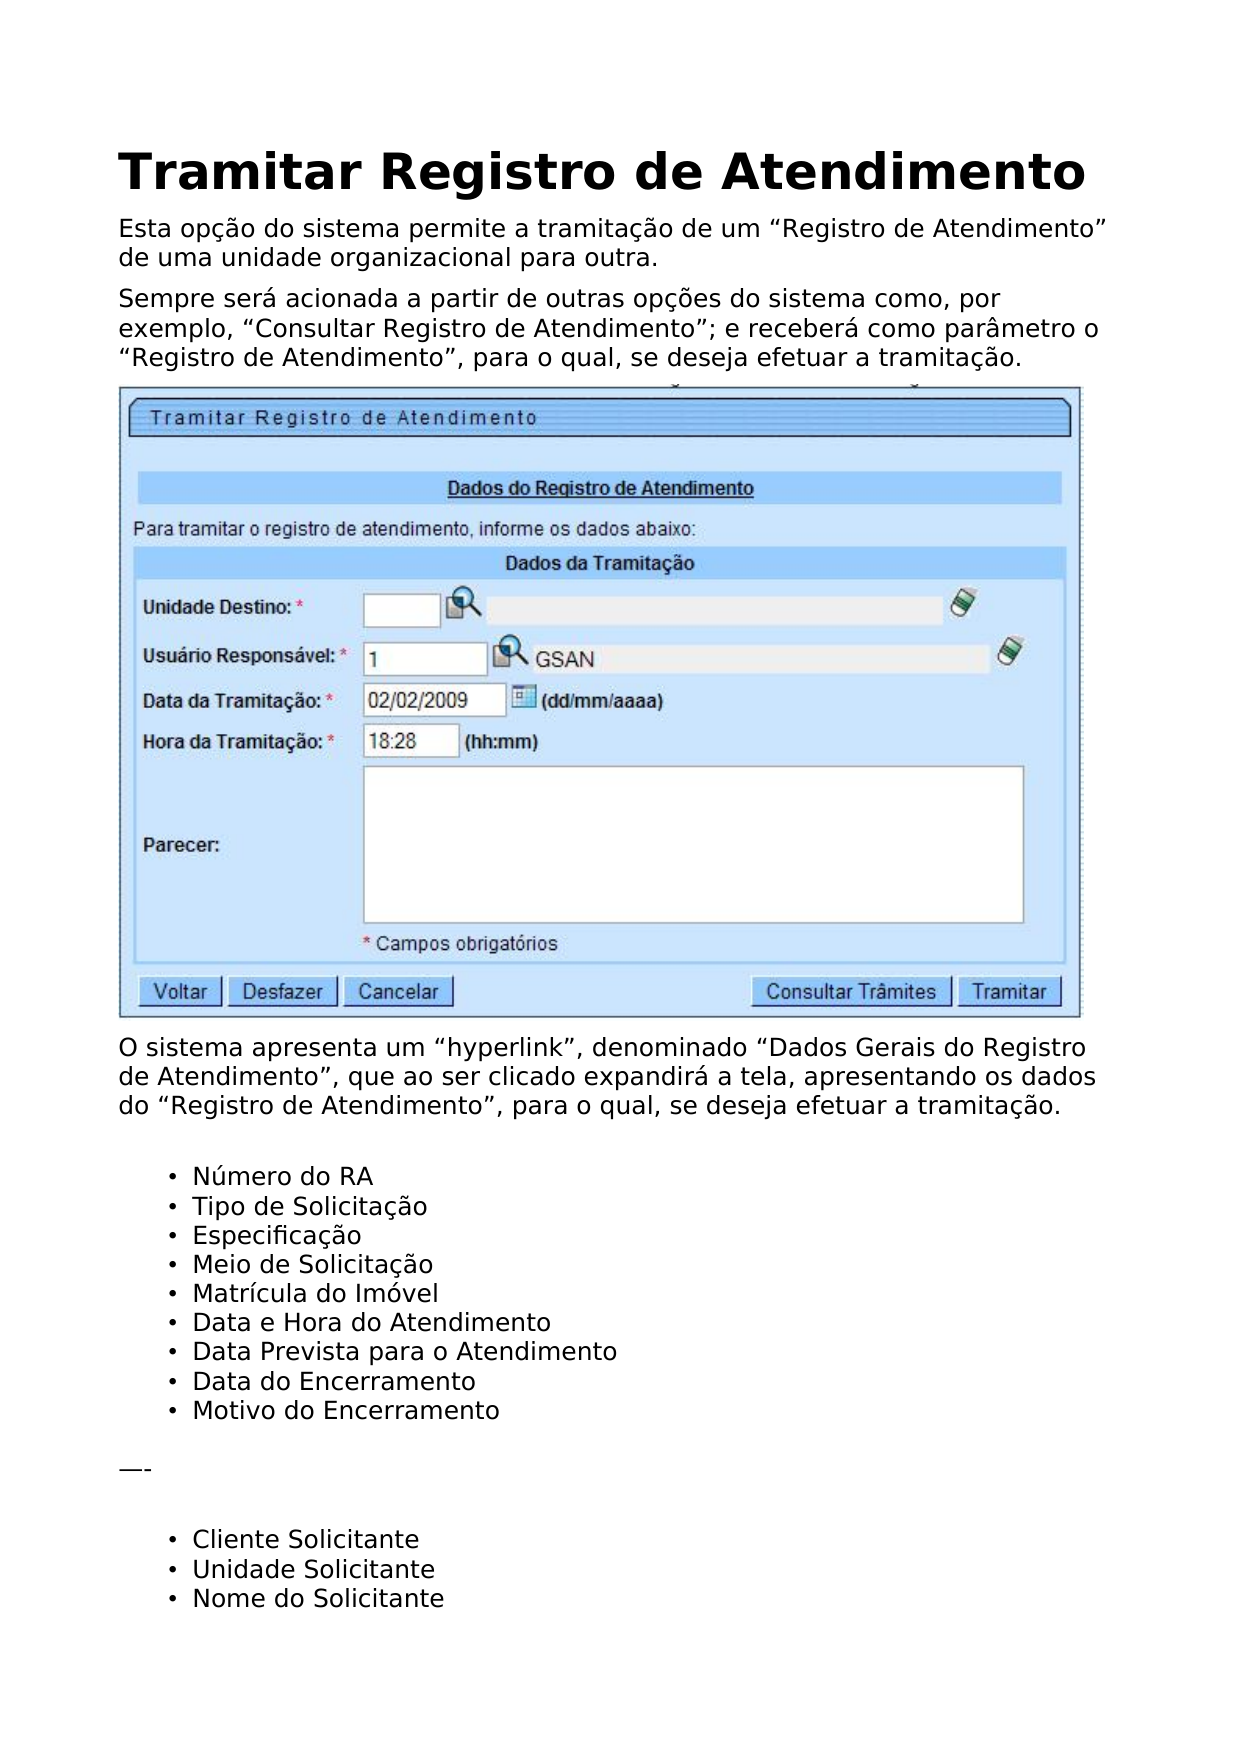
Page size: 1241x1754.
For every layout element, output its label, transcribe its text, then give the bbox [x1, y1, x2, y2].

list Matrícula do Imóvel [177, 1279, 1122, 1308]
list Motivo do Encerramento [177, 1396, 1122, 1425]
list Data e Hora do Atendimento [177, 1308, 1122, 1338]
text —- [118, 1454, 1122, 1484]
list Nome do Solicitante [177, 1584, 1122, 1613]
subtitle Tramitar Registro de Atendimento [118, 143, 1122, 201]
text O sistema apresenta um “hyperlink”, denominado “Dados Gerais do Registro de Atendimento”, que ao ser clicado expandirá a tela, apresentando os dados do “Registro de Atendimento”, para o qual, se deseja efetuar a tramitação. [118, 1033, 1122, 1121]
list Data Prevista para o Atendimento [177, 1338, 1122, 1367]
list Meio de Solicitação [177, 1250, 1122, 1279]
list Número do RA [177, 1163, 1122, 1192]
list Especificação [177, 1221, 1122, 1250]
list Data do Encerramento [177, 1367, 1122, 1396]
picture [118, 384, 1084, 1021]
text Esta opção do sistema permite a tramitação de um “Registro de Atendimento” de uma unidade organizacional para outra. [118, 214, 1122, 272]
text Sempre será acionada a partir de outras opções do sistema como, por exemplo, “Consultar Registro de Atendimento”; e receberá como parâmetro o “Registro de Atendimento”, para o qual, se deseja efetuar a tramitação. [118, 285, 1122, 372]
list Unidade Solicitante [177, 1555, 1122, 1584]
list Cliente Solicitante [177, 1526, 1122, 1555]
list Tipo de Solicitação [177, 1192, 1122, 1221]
